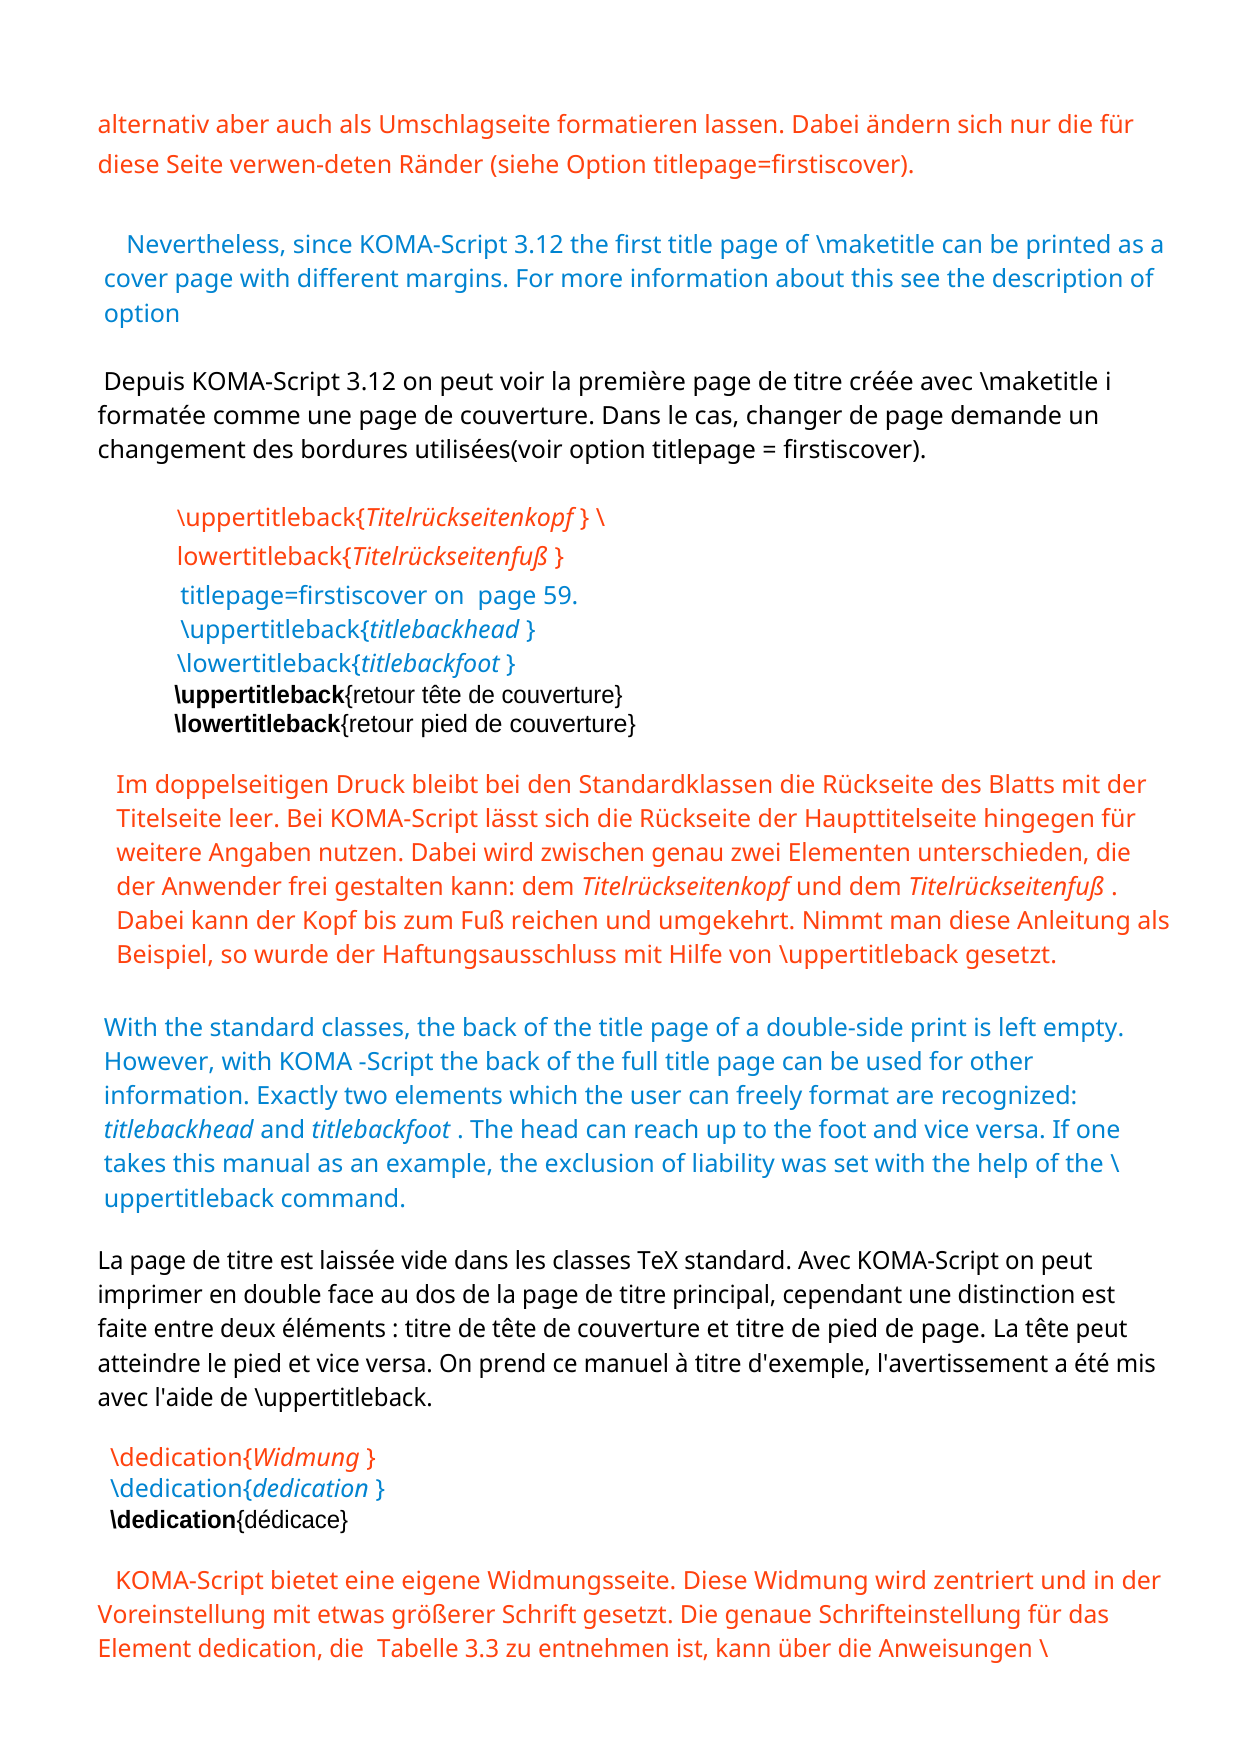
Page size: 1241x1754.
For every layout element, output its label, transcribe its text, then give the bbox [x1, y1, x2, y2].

text \lowertitleback{retour pied de couverture} [174, 709, 1172, 738]
text titlepage=firstiscover on page 59. [180, 578, 1172, 612]
text alternativ aber auch als Umschlagseite formatieren lassen. Dabei ändern sich nur die für diese Seite verwen-deten Ränder (siehe Option titlepage=firstiscover). [97, 106, 1166, 181]
text Depuis KOMA-Script 3.12 on peut voir la première page de titre créée avec \maketitle i formatée comme une page de couverture. Dans le cas, changer de page demande un changement des bordures utilisées(voir option titlepage = firstiscover). [97, 363, 1172, 466]
text Im doppelseitigen Druck bleibt bei den Standardklassen die Rückseite des Blatts mit der Titelseite leer. Bei KOMA-Script lässt sich die Rückseite der Haupttitelseite hingegen für weitere Angaben nutzen. Dabei wird zwischen genau zwei Elementen unterschieden, die der Anwender frei gestalten kann: dem Titelrückseitenkopf und dem Titelrückseitenfuß . Dabei kann der Kopf bis zum Fuß reichen und umgekehrt. Nimmt man diese Anleitung als Beispiel, so wurde der Haftungsausschluss mit Hilfe von \uppertitleback gesetzt. [116, 766, 1172, 971]
text \uppertitleback{retour tête de couverture} [174, 680, 1172, 709]
text KOMA-Script bietet eine eigene Widmungsseite. Diese Widmung wird zentriert und in der Voreinstellung mit etwas größerer Schrift gesetzt. Die genaue Schrifteinstellung für das Element dedication, die Tabelle 3.3 zu entnehmen ist, kann über die Anweisungen \ [97, 1562, 1172, 1665]
text \dedication{dédicace} [110, 1505, 1172, 1534]
text \uppertitleback{Titelrückseitenkopf } \lowertitleback{Titelrückseitenfuß } [177, 499, 635, 573]
text Nevertheless, since KOMA-Script 3.12 the first title page of \maketitle can be printed as a cover page with diﬀerent margins. For more information about this see the description of option [104, 227, 1172, 329]
text With the standard classes, the back of the title page of a double-side print is left empty. However, with KOMA -Script the back of the full title page can be used for other information. Exactly two elements which the user can freely format are recognized: titlebackhead and titlebackfoot . The head can reach up to the foot and vice versa. If one takes this manual as an example, the exclusion of liability was set with the help of the \uppertitleback command. [104, 1010, 1172, 1214]
text \dedication{Widmung } [110, 1447, 1172, 1471]
text \dedication{dedication } [110, 1471, 1172, 1505]
text \uppertitleback{titlebackhead } [180, 612, 1172, 646]
text La page de titre est laissée vide dans les classes TeX standard. Avec KOMA-Script on peut imprimer en double face au dos de la page de titre principal, cependant une distinction est faite entre deux éléments : titre de tête de couverture et titre de pied de page. La tête peut atteindre le pied et vice versa. On prend ce manuel à titre d'exemple, l'avertissement a été mis avec l'aide de \uppertitleback. [97, 1243, 1172, 1413]
text \lowertitleback{titlebackfoot } [177, 646, 635, 680]
